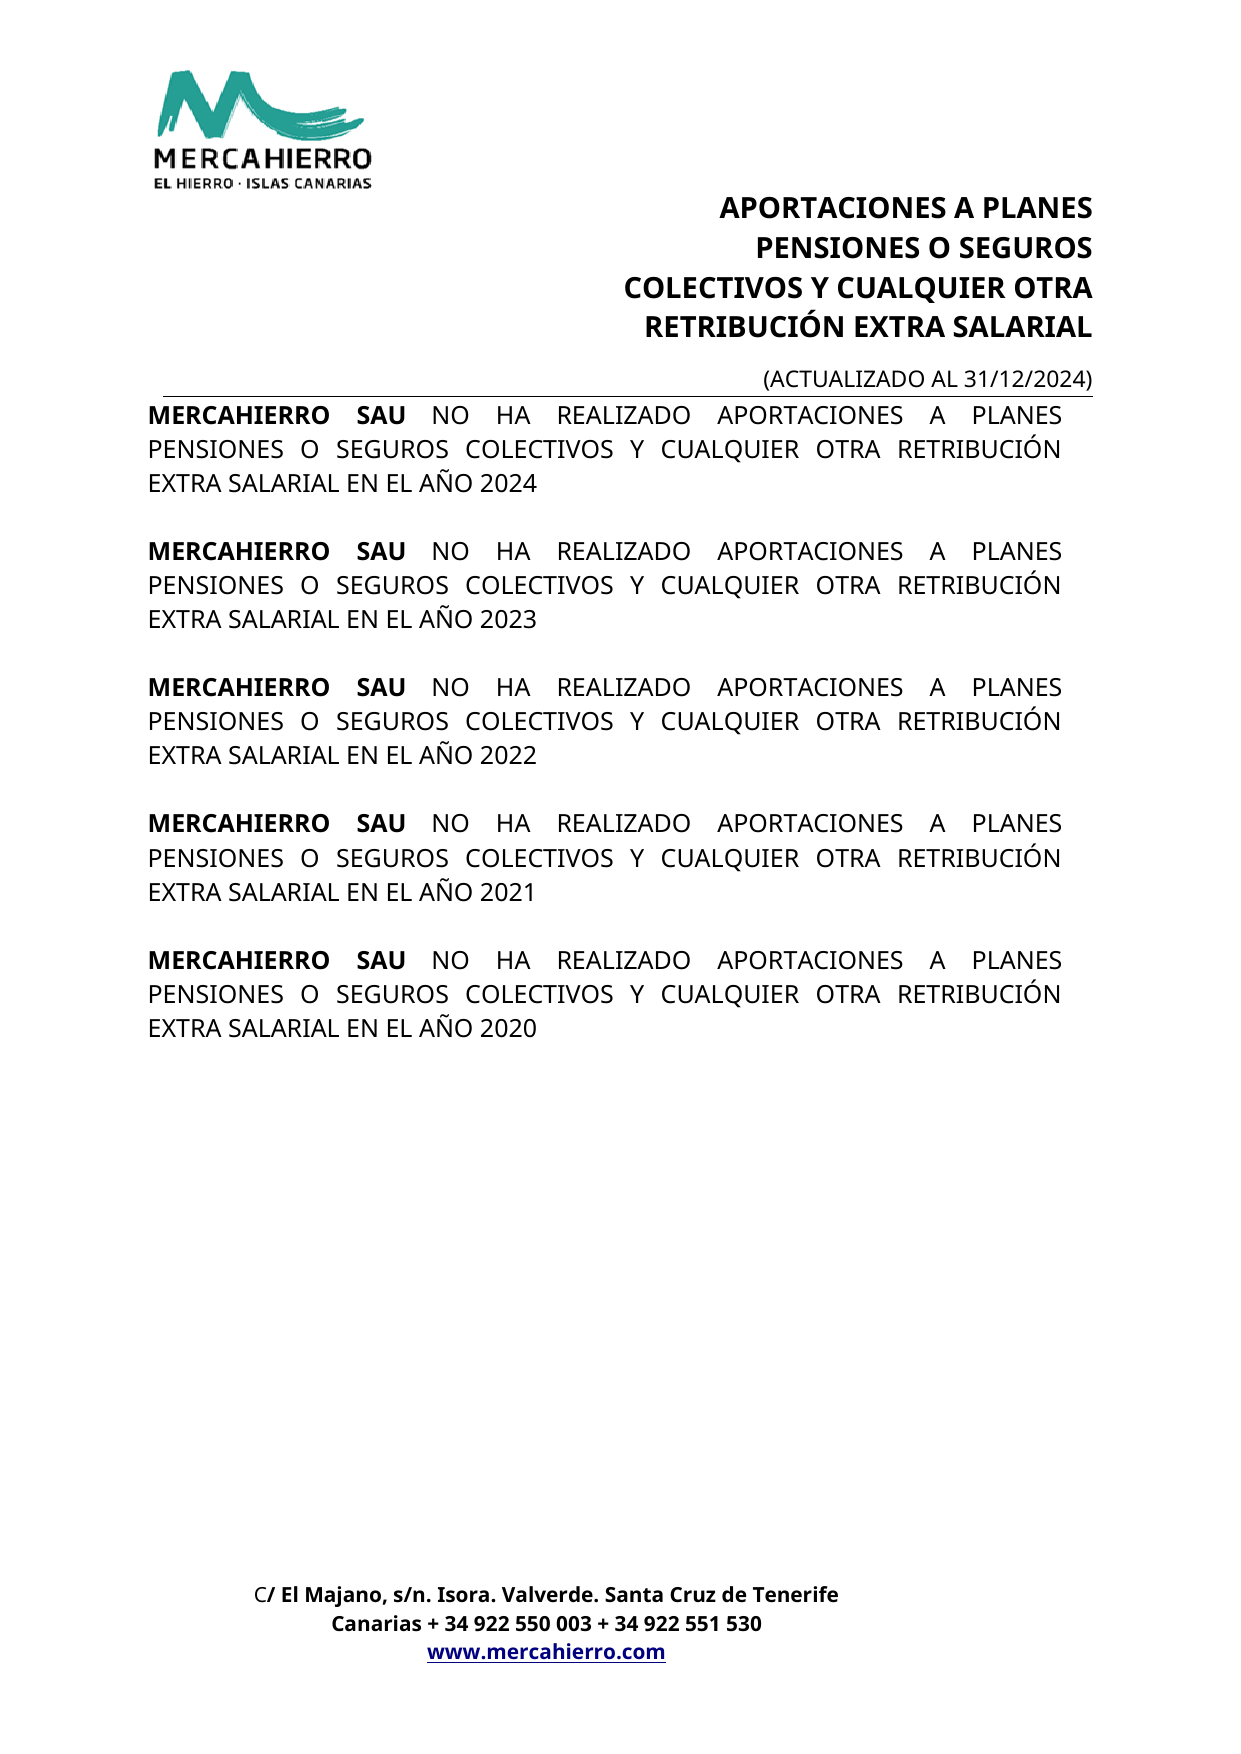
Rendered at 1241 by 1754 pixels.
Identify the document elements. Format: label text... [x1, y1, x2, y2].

text MERCAHIERRO SAU NO HA REALIZADO APORTACIONES A PLANES PENSIONES O SEGUROS COLECTIVOS Y CUALQUIER OTRA RETRIBUCIÓN EXTRA SALARIAL EN EL AÑO 2021 [147, 806, 1063, 908]
text MERCAHIERRO SAU NO HA REALIZADO APORTACIONES A PLANES PENSIONES O SEGUROS COLECTIVOS Y CUALQUIER OTRA RETRIBUCIÓN EXTRA SALARIAL EN EL AÑO 2023 [147, 534, 1063, 636]
text MERCAHIERRO SAU NO HA REALIZADO APORTACIONES A PLANES PENSIONES O SEGUROS COLECTIVOS Y CUALQUIER OTRA RETRIBUCIÓN EXTRA SALARIAL EN EL AÑO 2022 [147, 670, 1063, 772]
text MERCAHIERRO SAU NO HA REALIZADO APORTACIONES A PLANES PENSIONES O SEGUROS COLECTIVOS Y CUALQUIER OTRA RETRIBUCIÓN EXTRA SALARIAL EN EL AÑO 2020 [147, 942, 1063, 1044]
text MERCAHIERRO SAU NO HA REALIZADO APORTACIONES A PLANES PENSIONES O SEGUROS COLECTIVOS Y CUALQUIER OTRA RETRIBUCIÓN EXTRA SALARIAL EN EL AÑO 2024 [147, 397, 1063, 499]
